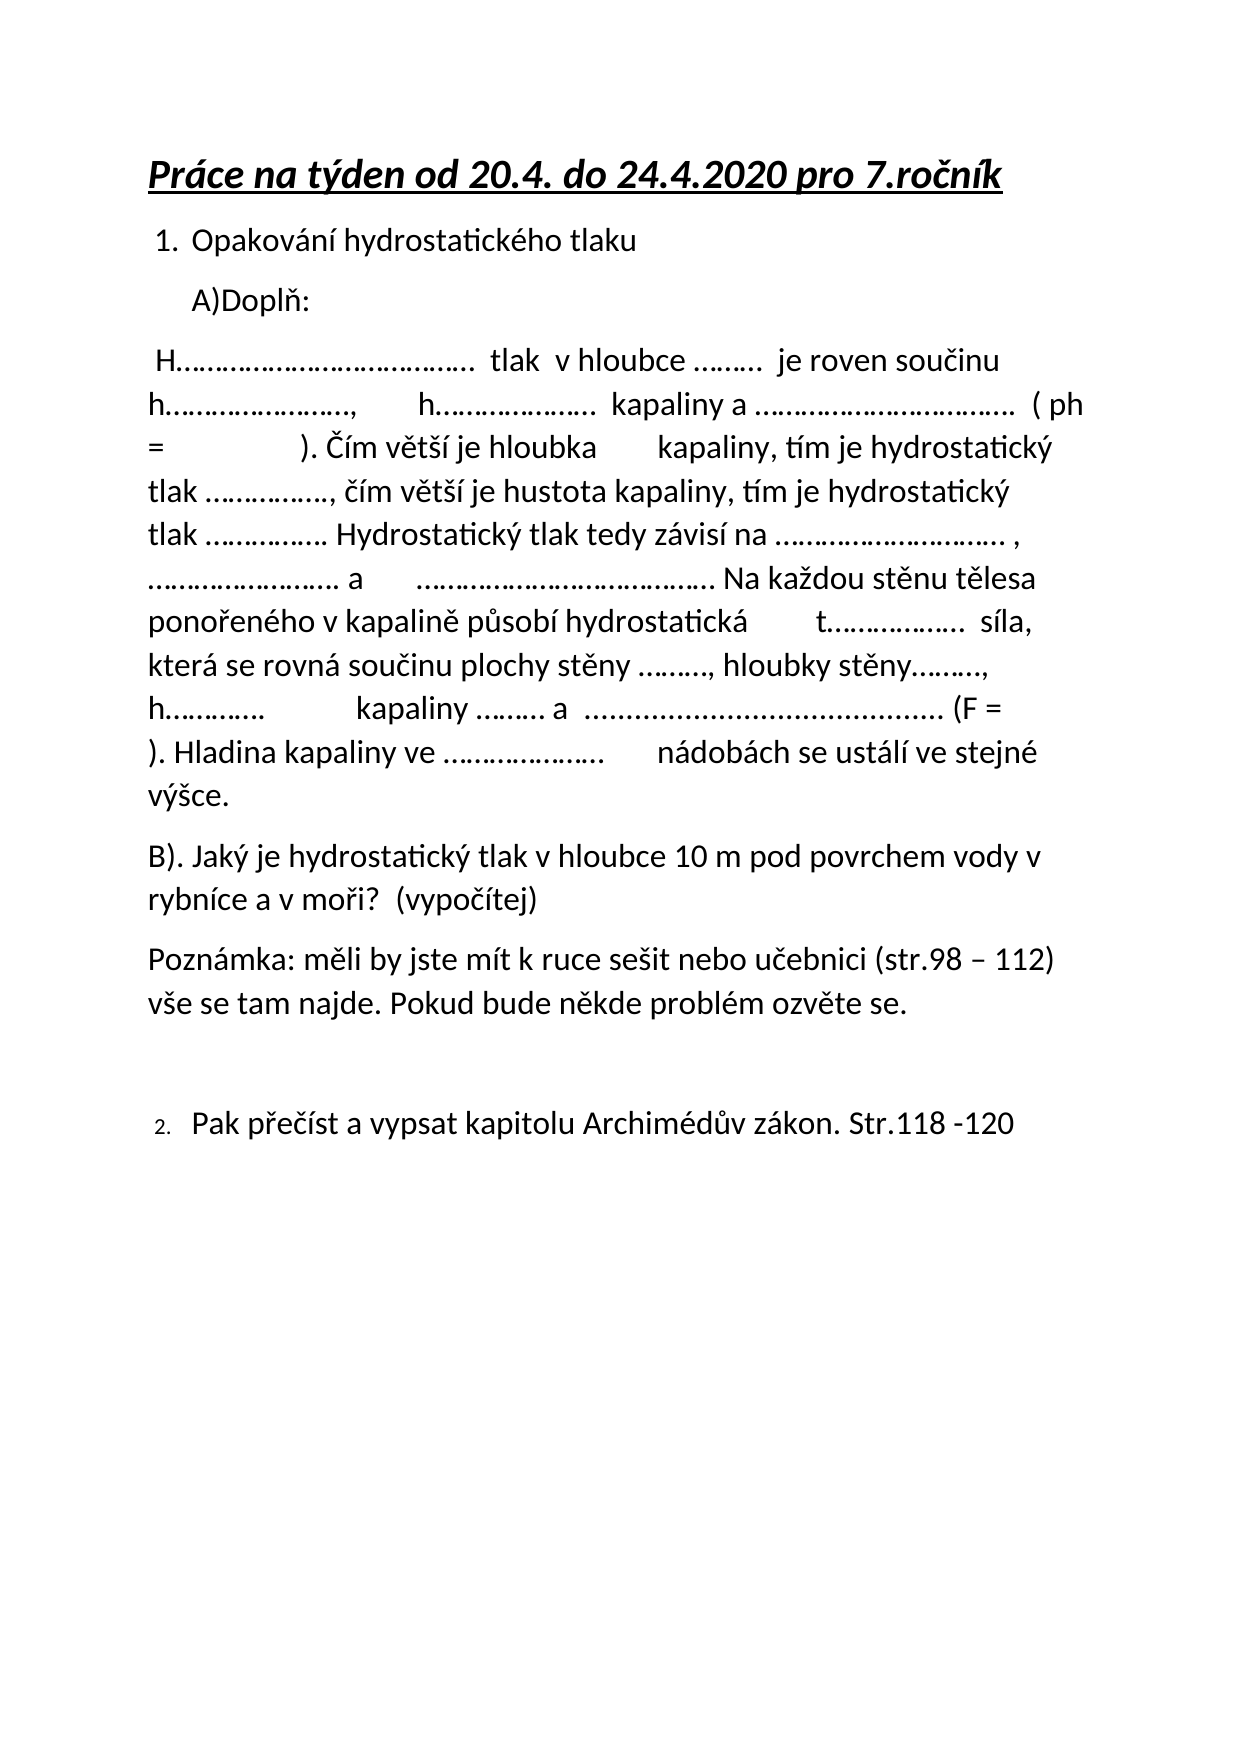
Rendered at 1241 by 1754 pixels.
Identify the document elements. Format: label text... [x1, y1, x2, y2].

text Poznámka: měli by jste mít k ruce sešit nebo učebnici (str.98 – 112) vše se tam najde. Pokud bude někde problém ozvěte se. [148, 938, 1093, 1023]
text H………………………………… tlak v hloubce ……… je roven součinu h……………………, h………………… kapaliny a ……………………………. ( ph = ). Čím větší je hloubka kapaliny, tím je hydrostatický tlak ……………., čím větší je hustota kapaliny, tím je hydrostatický tlak ……………. Hydrostatický tlak tedy závisí na ………………………… , ……………………. a ………………………………… Na každou stěnu tělesa ponořeného v kapalině působí hydrostatická t……………… síla, která se rovná součinu plochy stěny ………, hloubky stěny………, h…………. kapaliny ……… a ........................................... (F = ). Hladina kapaliny ve ………………… nádobách se ustálí ve stejné výšce. [148, 339, 1093, 815]
text Práce na týden od 20.4. do 24.4.2020 pro 7.ročník [148, 148, 1093, 198]
list Opakování hydrostatického tlaku [154, 219, 1093, 259]
text A)Doplň: [191, 279, 1093, 319]
text B). Jaký je hydrostatický tlak v hloubce 10 m pod povrchem vody v rybníce a v moři? (vypočítej) [148, 835, 1093, 919]
list Pak přečíst a vypsat kapitolu Archimédův zákon. Str.118 -120 [154, 1102, 1093, 1143]
